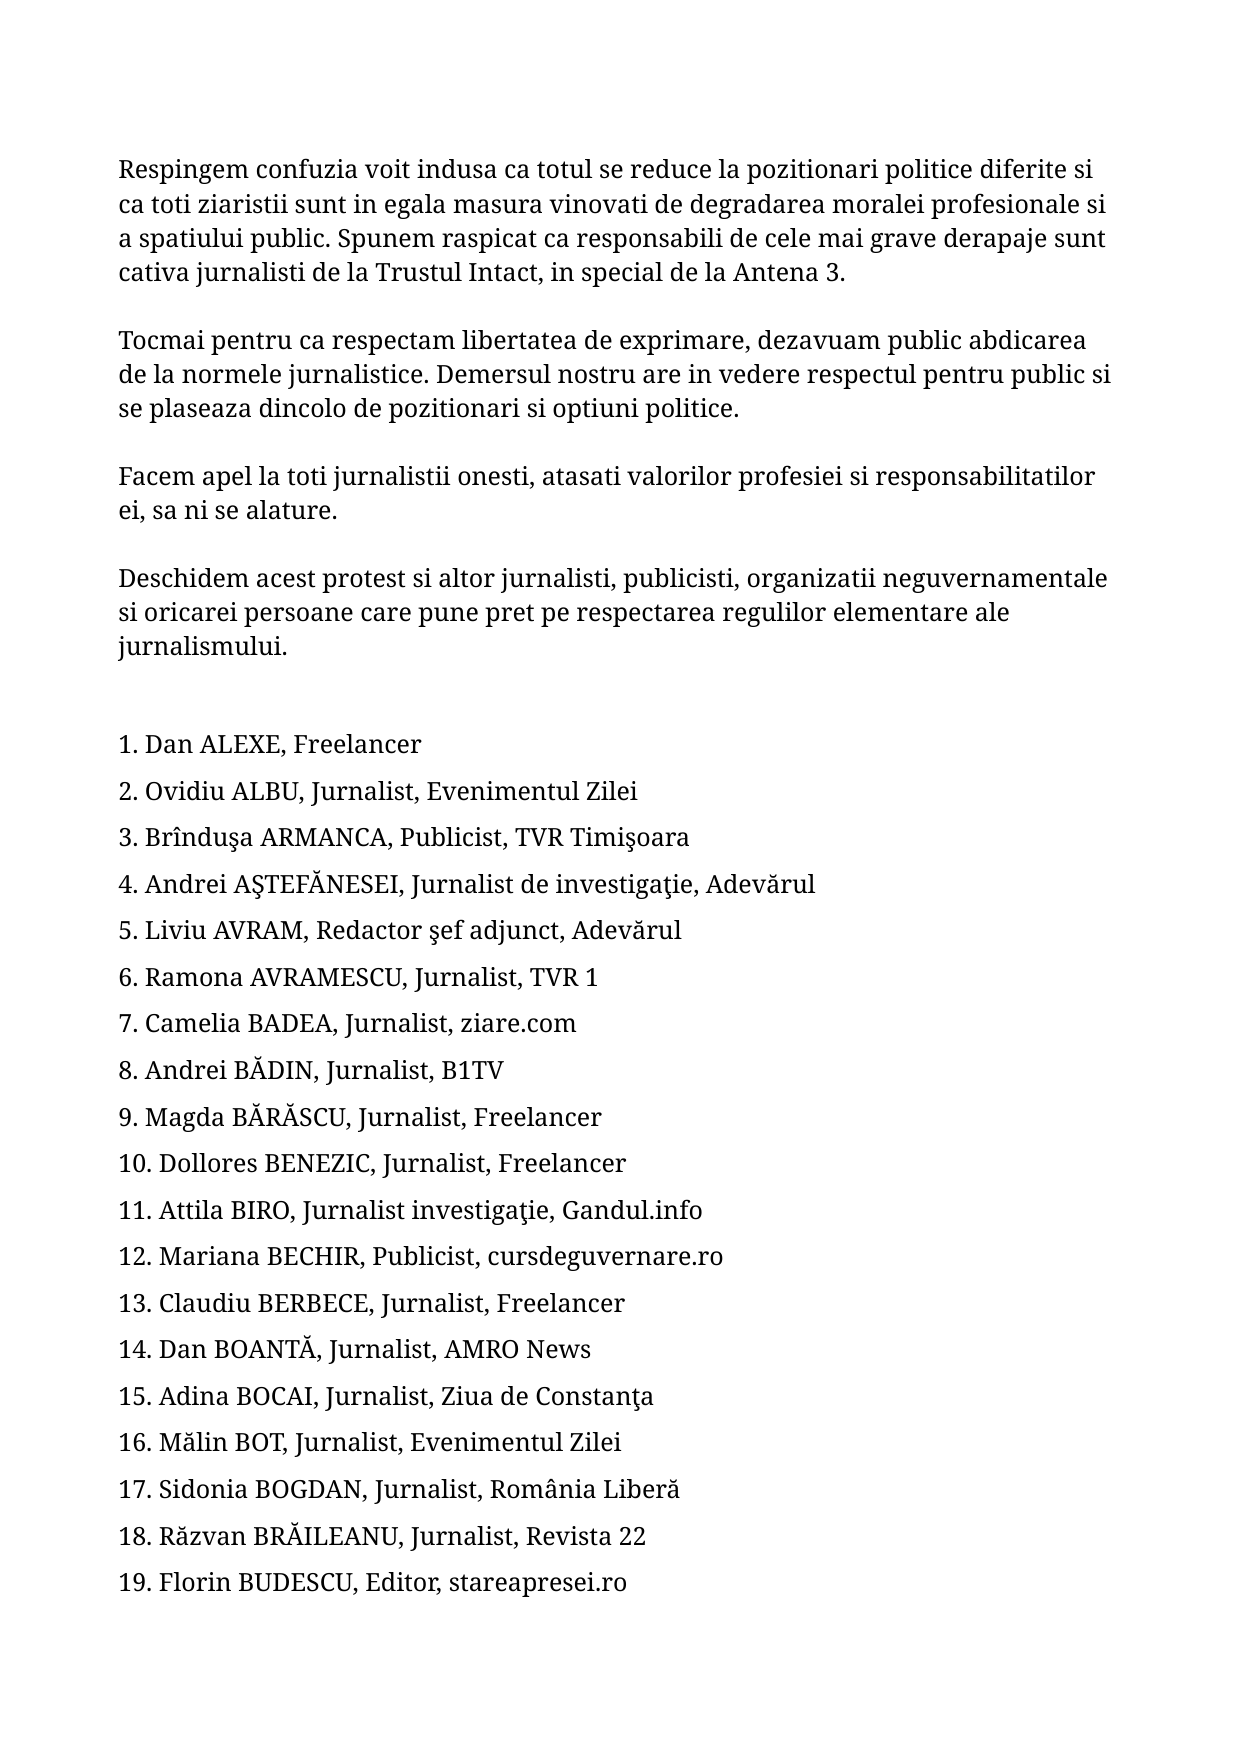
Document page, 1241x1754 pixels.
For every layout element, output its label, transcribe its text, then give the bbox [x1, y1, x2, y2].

text 15. Adina BOCAI, Jurnalist, Ziua de Constanţa [118, 1378, 1122, 1413]
text 16. Mălin BOT, Jurnalist, Evenimentul Zilei [118, 1425, 1122, 1459]
text 18. Răzvan BRĂILEANU, Jurnalist, Revista 22 [118, 1518, 1122, 1552]
text Respingem confuzia voit indusa ca totul se reduce la pozitionari politice diferite si ca toti ziaristii sunt in egala masura vinovati de degradarea moralei profesionale si a spatiului public. Spunem raspicat ca responsabili de cele mai grave derapaje sunt cativa jurnalisti de la Trustul Intact, in special de la Antena 3. Tocmai pentru ca respectam libertatea de exprimare, dezavuam public abdicarea de la normele jurnalistice. Demersul nostru are in vedere respectul pentru public si se plaseaza dincolo de pozitionari si optiuni politice. Facem apel la toti jurnalistii onesti, atasati valorilor profesiei si responsabilitatilor ei, sa ni se alature. Deschidem acest protest si altor jurnalisti, publicisti, organizatii neguvernamentale si oricarei persoane care pune pret pe respectarea regulilor elementare ale jurnalismului. [118, 118, 1122, 697]
text 11. Attila BIRO, Jurnalist investigaţie, Gandul.info [118, 1192, 1122, 1226]
text 14. Dan BOANTĂ, Jurnalist, AMRO News [118, 1332, 1122, 1366]
text 6. Ramona AVRAMESCU, Jurnalist, TVR 1 [118, 959, 1122, 993]
text 19. Florin BUDESCU, Editor, stareapresei.ro [118, 1565, 1122, 1599]
text 2. Ovidiu ALBU, Jurnalist, Evenimentul Zilei [118, 773, 1122, 807]
text 10. Dollores BENEZIC, Jurnalist, Freelancer [118, 1146, 1122, 1180]
text 1. Dan ALEXE, Freelancer [118, 727, 1122, 761]
text 12. Mariana BECHIR, Publicist, cursdeguvernare.ro [118, 1239, 1122, 1273]
text 5. Liviu AVRAM, Redactor şef adjunct, Adevărul [118, 913, 1122, 947]
text 9. Magda BĂRĂSCU, Jurnalist, Freelancer [118, 1099, 1122, 1133]
text 8. Andrei BĂDIN, Jurnalist, B1TV [118, 1053, 1122, 1087]
text 7. Camelia BADEA, Jurnalist, ziare.com [118, 1006, 1122, 1040]
text 13. Claudiu BERBECE, Jurnalist, Freelancer [118, 1285, 1122, 1319]
text 17. Sidonia BOGDAN, Jurnalist, România Liberă [118, 1472, 1122, 1506]
text 3. Brînduşa ARMANCA, Publicist, TVR Timişoara [118, 820, 1122, 854]
text 4. Andrei AŞTEFĂNESEI, Jurnalist de investigaţie, Adevărul [118, 866, 1122, 900]
